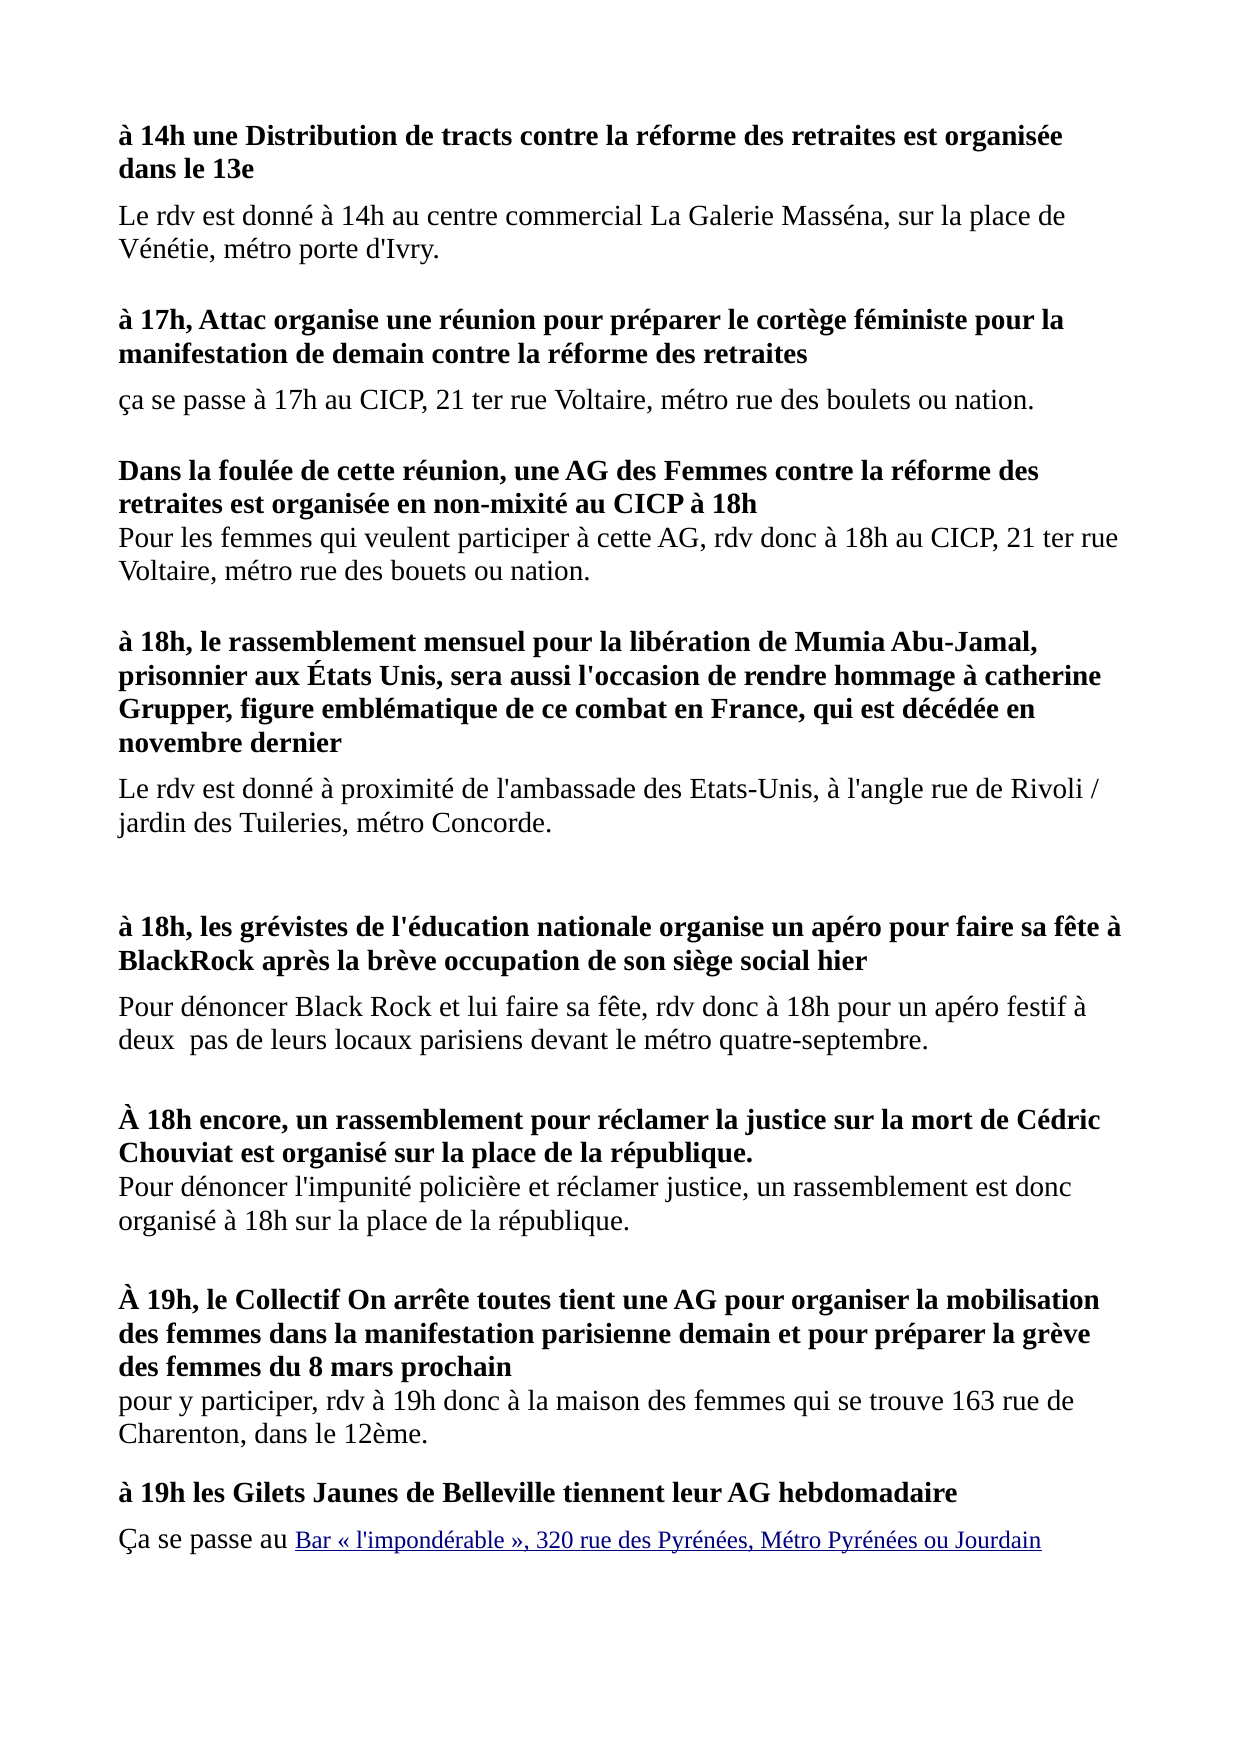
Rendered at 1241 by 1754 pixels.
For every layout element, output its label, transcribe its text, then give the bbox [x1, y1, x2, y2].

subtitle Dans la foulée de cette réunion, une AG des Femmes contre la réforme des retraites est organisée en non-mixité au CICP à 18h Pour les femmes qui veulent participer à cette AG, rdv donc à 18h au CICP, 21 ter rue Voltaire, métro rue des bouets ou nation. [118, 453, 1122, 587]
text pour y participer, rdv à 19h donc à la maison des femmes qui se trouve 163 rue de Charenton, dans le 12ème. [118, 1383, 1122, 1450]
subtitle à 14h une Distribution de tracts contre la réforme des retraites est organisée dans le 13e [118, 118, 1122, 185]
subtitle à 18h, les grévistes de l'éducation nationale organise un apéro pour faire sa fête à BlackRock après la brève occupation de son siège social hier [118, 909, 1122, 976]
text Le rdv est donné à 14h au centre commercial La Galerie Masséna, sur la place de Vénétie, métro porte d'Ivry. [118, 198, 1122, 265]
text À 19h, le Collectif On arrête toutes tient une AG pour organiser la mobilisation des femmes dans la manifestation parisienne demain et pour préparer la grève des femmes du 8 mars prochain [118, 1282, 1122, 1383]
text Le rdv est donné à proximité de l'ambassade des Etats-Unis, à l'angle rue de Rivoli / jardin des Tuileries, métro Concorde. [118, 771, 1122, 838]
subtitle à 19h les Gilets Jaunes de Belleville tiennent leur AG hebdomadaire [118, 1475, 1122, 1508]
text Ça se passe au Bar « l'impondérable », 320 rue des Pyrénées, Métro Pyrénées ou Jourdain [118, 1521, 1122, 1554]
text Pour dénoncer l'impunité policière et réclamer justice, un rassemblement est donc organisé à 18h sur la place de la république. [118, 1169, 1122, 1236]
text Pour dénoncer Black Rock et lui faire sa fête, rdv donc à 18h pour un apéro festif à deux pas de leurs locaux parisiens devant le métro quatre-septembre. [118, 989, 1122, 1056]
text À 18h encore, un rassemblement pour réclamer la justice sur la mort de Cédric Chouviat est organisé sur la place de la république. [118, 1102, 1122, 1169]
subtitle à 18h, le rassemblement mensuel pour la libération de Mumia Abu-Jamal, prisonnier aux États Unis, sera aussi l'occasion de rendre hommage à catherine Grupper, figure emblématique de ce combat en France, qui est décédée en novembre dernier [118, 624, 1122, 759]
text ça se passe à 17h au CICP, 21 ter rue Voltaire, métro rue des boulets ou nation. [118, 382, 1122, 415]
subtitle à 17h, Attac organise une réunion pour préparer le cortège féministe pour la manifestation de demain contre la réforme des retraites [118, 302, 1122, 369]
